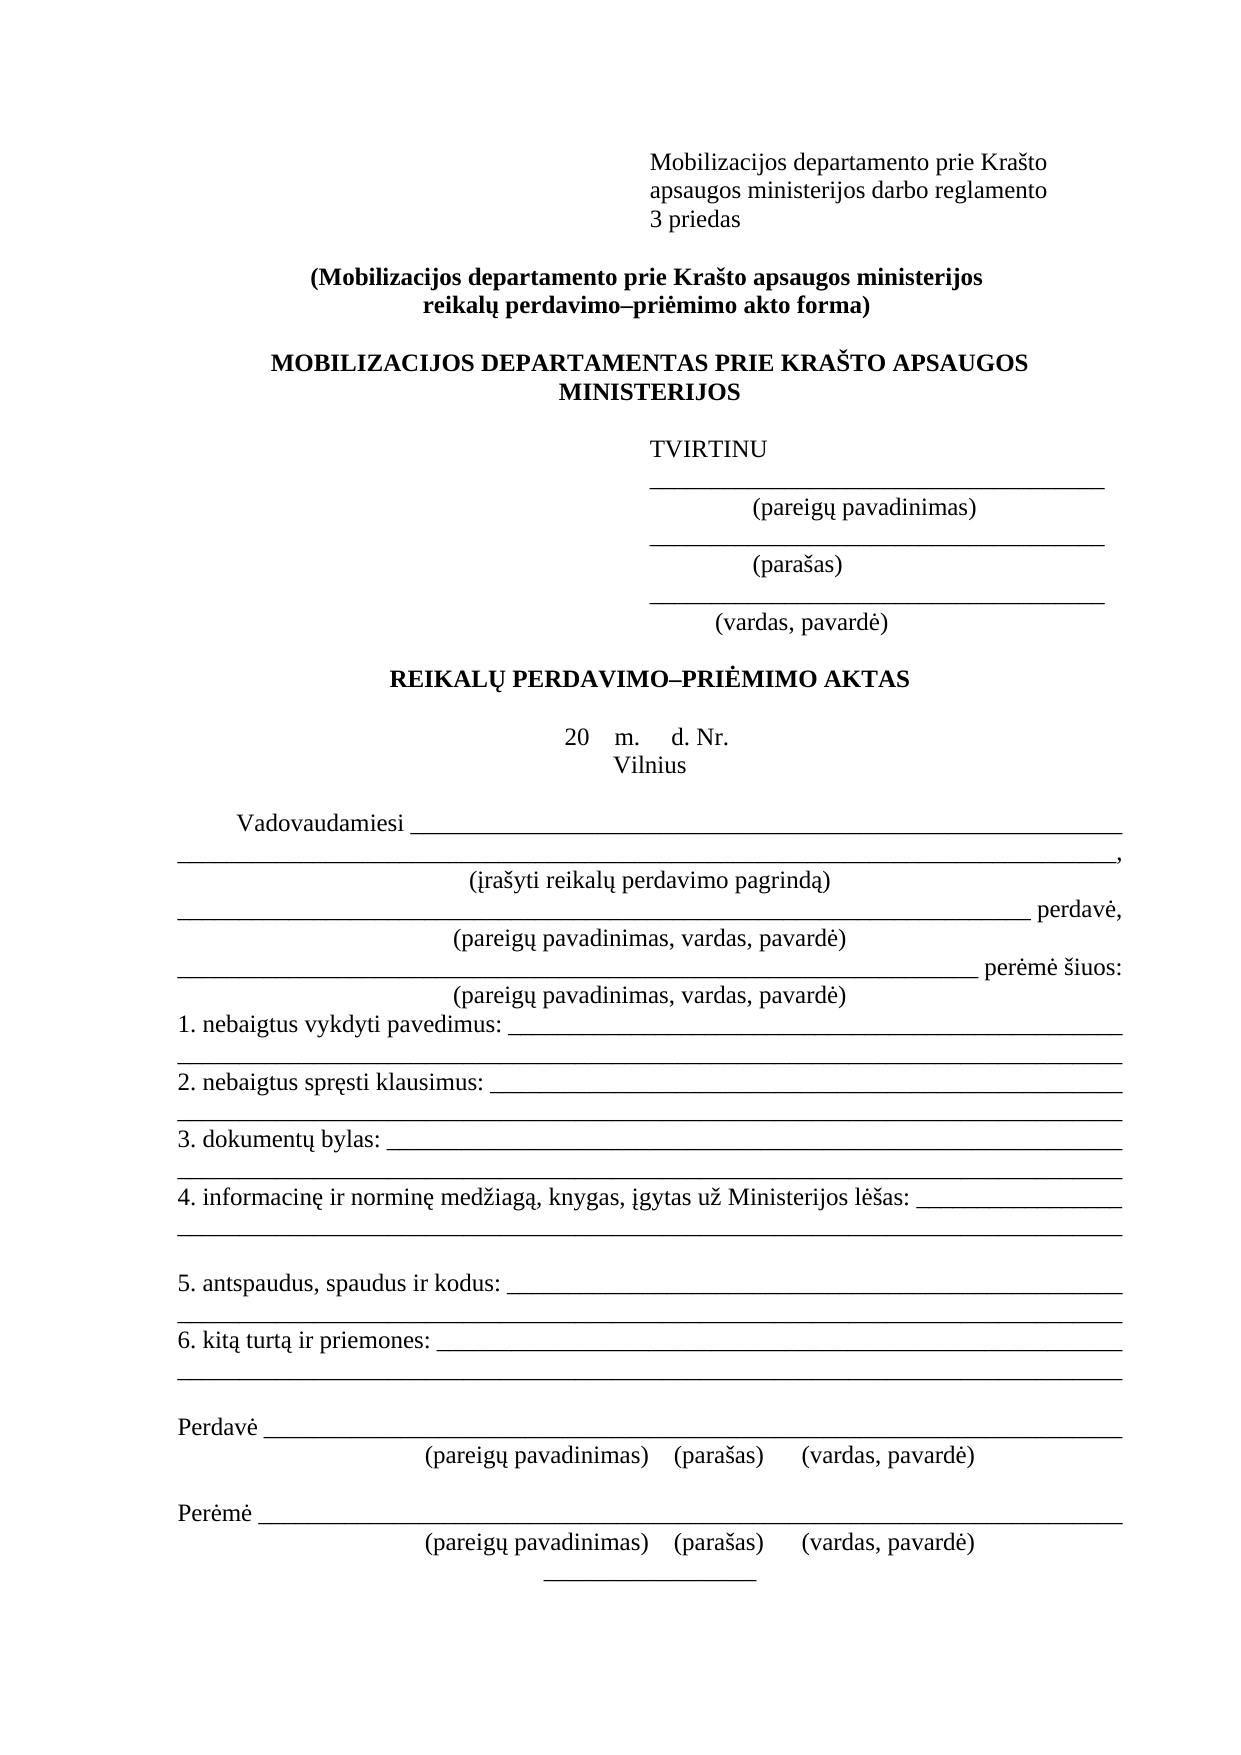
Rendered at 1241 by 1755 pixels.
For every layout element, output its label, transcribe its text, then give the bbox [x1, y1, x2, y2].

text _ perdavė, [177, 894, 1122, 923]
text TVIRTINU [649, 434, 1122, 463]
text 3. dokumentų bylas: [177, 1124, 1122, 1153]
text (Mobilizacijos departamento prie Krašto apsaugos ministerijos [177, 262, 1122, 291]
text (pareigų pavadinimas) (parašas) (vardas, pavardė) [277, 1441, 1122, 1469]
text (įrašyti reikalų perdavimo pagrindą) [177, 866, 1122, 894]
text _ [177, 1153, 1122, 1178]
text (pareigų pavadinimas) [752, 492, 1122, 521]
text _ [177, 1297, 1122, 1322]
text Vilnius [177, 751, 1122, 779]
text Mobilizacijos departamento prie Krašto apsaugos ministerijos darbo reglamento [649, 147, 1122, 204]
text _________________ [177, 1556, 1122, 1584]
text _ , [177, 837, 1122, 866]
text 1. nebaigtus vykdyti pavedimus: [177, 1009, 1122, 1038]
text _ [177, 1096, 1122, 1120]
text _ [649, 578, 1122, 607]
text 3 priedas [649, 204, 1122, 233]
text _ [177, 1354, 1122, 1379]
text reikalų perdavimo–priėmimo akto forma) [177, 291, 1122, 319]
text Perėmė [177, 1498, 1122, 1527]
text (pareigų pavadinimas, vardas, pavardė) [177, 981, 1122, 1009]
text (pareigų pavadinimas, vardas, pavardė) [177, 923, 1122, 952]
text _ [649, 463, 1122, 492]
text REIKALŲ PERDAVIMO–PRIĖMIMO AKTAS [177, 664, 1122, 693]
text Vadovaudamiesi [177, 808, 1122, 837]
text Perdavė [177, 1412, 1122, 1441]
text 20 m. d. Nr. [177, 722, 1122, 751]
text 6. kitą turtą ir priemones: [177, 1326, 1122, 1354]
text (parašas) [752, 549, 1122, 578]
text _ [649, 521, 1122, 549]
text (pareigų pavadinimas) (parašas) (vardas, pavardė) [277, 1527, 1122, 1556]
text (vardas, pavardė) [715, 607, 1122, 636]
text 2. nebaigtus spręsti klausimus: [177, 1067, 1122, 1096]
text _ [177, 1211, 1122, 1235]
text _ perėmė šiuos: [177, 952, 1122, 981]
text 4. informacinę ir norminę medžiagą, knygas, įgytas už Ministerijos lėšas: [177, 1182, 1122, 1211]
text 5. antspaudus, spaudus ir kodus: [177, 1268, 1122, 1297]
text _ [177, 1038, 1122, 1063]
text MOBILIZACIJOS DEPARTAMENTAS PRIE KRAŠTO APSAUGOS MINISTERIJOS [177, 348, 1122, 406]
